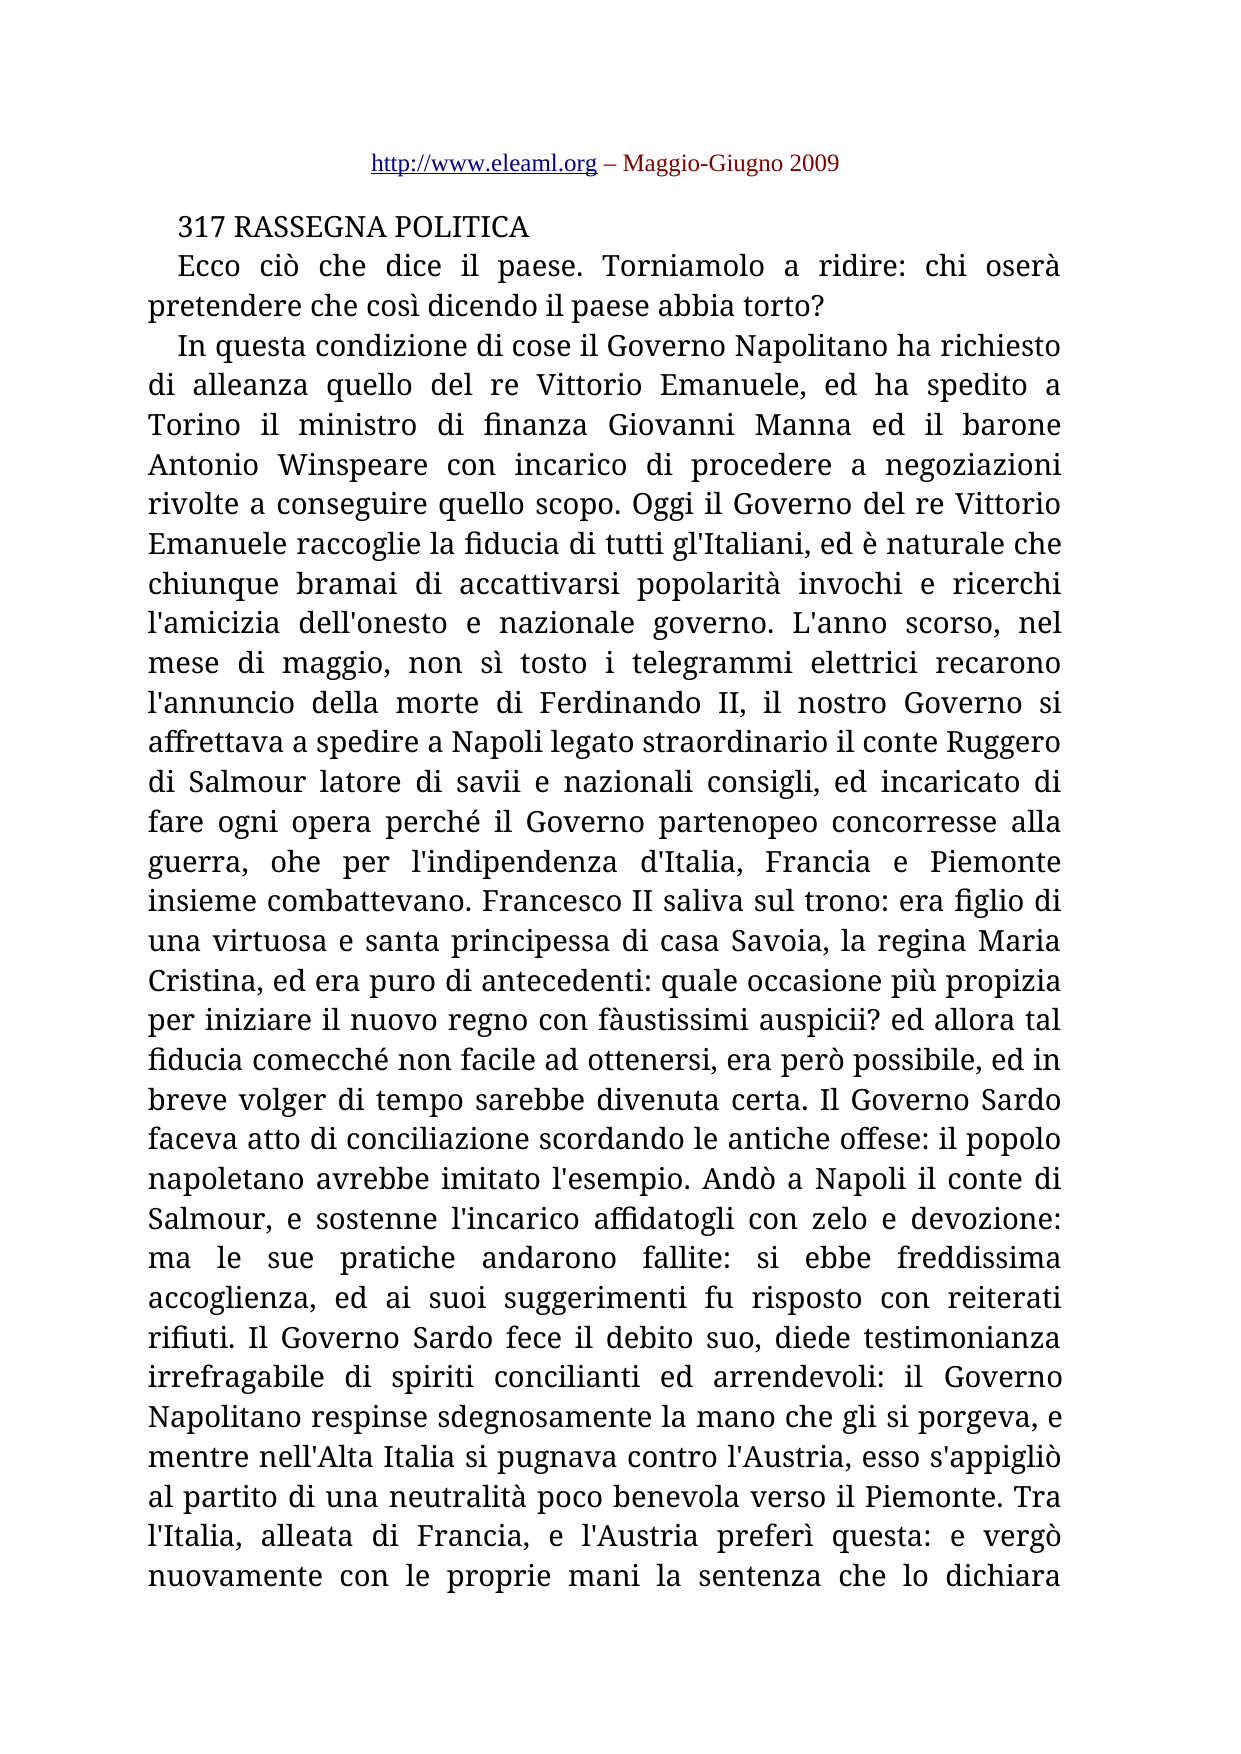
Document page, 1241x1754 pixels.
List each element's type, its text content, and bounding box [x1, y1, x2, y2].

text 317 RASSEGNA POLITICA [148, 206, 1063, 246]
text Ecco ciò che dice il paese. Torniamolo a ridire: chi oserà pretendere che così dicendo il paese abbia torto? [148, 246, 1063, 325]
text In questa condizione di cose il Governo Napolitano ha richiesto di alleanza quello del re Vittorio Emanuele, ed ha spedito a Torino il ministro di finanza Giovanni Manna ed il barone Antonio Winspeare con incarico di procedere a negoziazioni rivolte a conseguire quello scopo. Oggi il Governo del re Vittorio Emanuele raccoglie la fiducia di tutti gl'Italiani, ed è naturale che chiunque bramai di accattivarsi popolarità invochi e ricerchi l'amicizia dell'onesto e nazionale governo. L'anno scorso, nel mese di maggio, non sì tosto i telegrammi elettrici recarono l'annuncio della morte di Ferdinando II, il nostro Governo si affrettava a spedire a Napoli legato straordinario il conte Ruggero di Salmour latore di savii e nazionali consigli, ed incaricato di fare ogni opera perché il Governo partenopeo concorresse alla guerra, ohe per l'indipendenza d'Italia, Francia e Piemonte insieme combattevano. Francesco II saliva sul trono: era figlio di una virtuosa e santa principessa di casa Savoia, la regina Maria Cristina, ed era puro di antecedenti: quale occasione più propizia per iniziare il nuovo regno con fàustissimi auspicii? ed allora tal fiducia comecché non facile ad ottenersi, era però possibile, ed in breve volger di tempo sarebbe divenuta certa. Il Governo Sardo faceva atto di conciliazione scordando le antiche offese: il popolo napoletano avrebbe imitato l'esempio. Andò a Napoli il conte di Salmour, e sostenne l'incarico affidatogli con zelo e devozione: ma le sue pratiche andarono fallite: si ebbe freddissima accoglienza, ed ai suoi suggerimenti fu risposto con reiterati rifiuti. Il Governo Sardo fece il debito suo, diede testimonianza irrefragabile di spiriti concilianti ed arrendevoli: il Governo Napolitano respinse sdegnosamente la mano che gli si porgeva, e mentre nell'Alta Italia si pugnava contro l'Austria, esso s'appigliò al partito di una neutralità poco benevola verso il Piemonte. Tra l'Italia, alleata di Francia, e l'Austria preferì questa: e vergò nuovamente con le proprie mani la sentenza che lo dichiara [148, 325, 1063, 1595]
